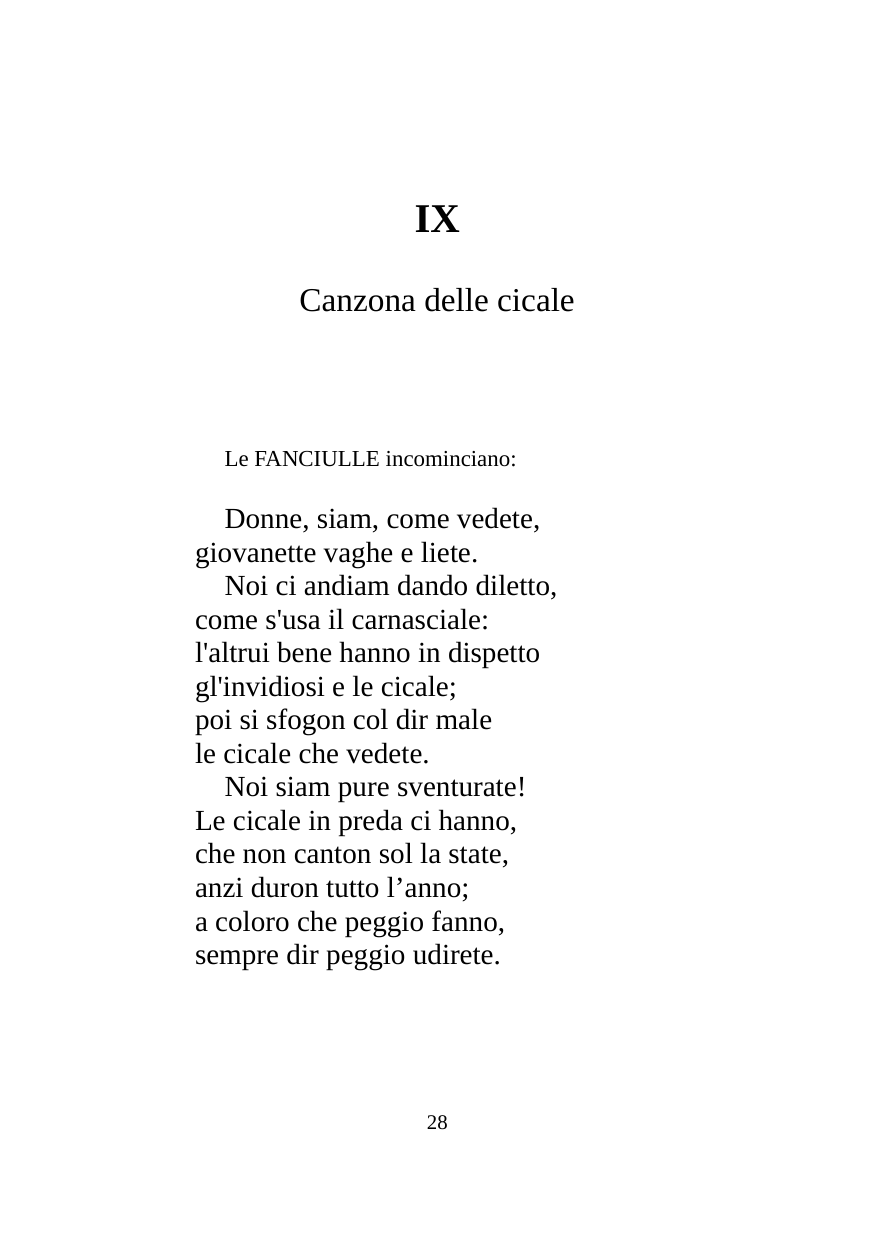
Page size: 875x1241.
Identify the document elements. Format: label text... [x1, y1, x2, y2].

text Le FANCIULLE incominciano: [195, 445, 768, 472]
text Noi siam pure sventurate! Le cicale in preda ci hanno, che non canton sol la state, anzi duron tutto l’anno; a coloro che peggio fanno, sempre dir peggio udirete. [195, 769, 768, 971]
text Noi ci andiam dando diletto, come s'usa il carnasciale: l'altrui bene hanno in dispetto gl'invidiosi e le cicale; poi si sfogon col dir male le cicale che vedete. [195, 568, 768, 769]
text Donne, siam, come vedete, giovanette vaghe e liete. [195, 501, 768, 568]
subtitle IX Canzona delle cicale [106, 195, 768, 318]
